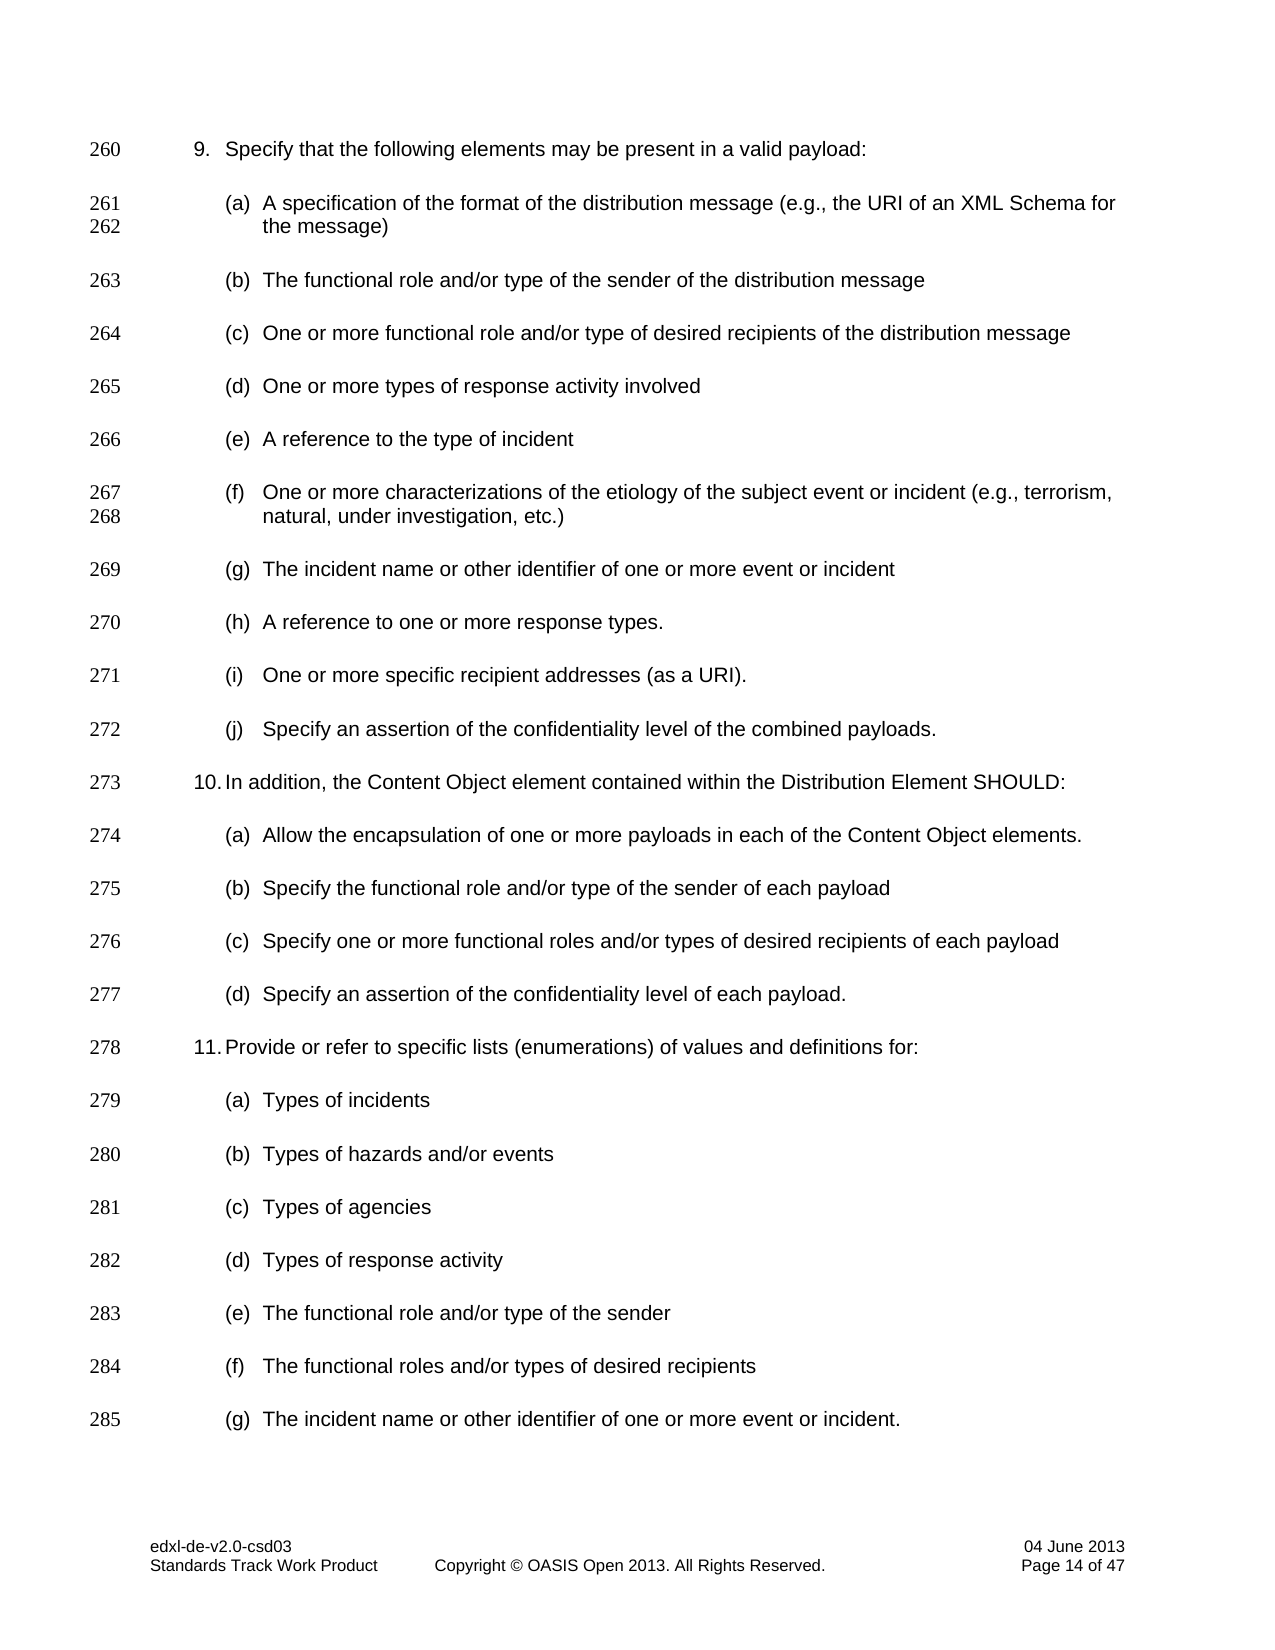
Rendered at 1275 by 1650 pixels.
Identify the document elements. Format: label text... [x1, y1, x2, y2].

list One or more types of response activity involved [225, 374, 1125, 398]
list Types of incidents [225, 1088, 1125, 1112]
list Specify the functional role and/or type of the sender of each payload [225, 876, 1125, 900]
list Types of agencies [225, 1194, 1125, 1218]
list Specify that the following elements may be present in a valid payload: [187, 137, 1125, 161]
list The incident name or other identifier of one or more event or incident. [225, 1407, 1125, 1431]
list One or more functional role and/or type of desired recipients of the distribution message [225, 321, 1125, 344]
list A reference to one or more response types. [225, 610, 1125, 634]
list The functional roles and/or types of desired recipients [225, 1354, 1125, 1378]
list The incident name or other identifier of one or more event or incident [225, 557, 1125, 581]
list Allow the encapsulation of one or more payloads in each of the Content Object elements. [225, 823, 1125, 847]
list A reference to the type of incident [225, 427, 1125, 451]
list Types of response activity [225, 1248, 1125, 1272]
list The functional role and/or type of the sender of the distribution message [225, 267, 1125, 291]
list Provide or refer to specific lists (enumerations) of values and definitions for: [187, 1035, 1125, 1059]
list Specify one or more functional roles and/or types of desired recipients of each payload [225, 929, 1125, 953]
list One or more characterizations of the etiology of the subject event or incident (e.g., terrorism, natural, under investigation, etc.) [225, 480, 1125, 528]
list Specify an assertion of the confidentiality level of each payload. [225, 982, 1125, 1006]
list One or more specific recipient addresses (as a URI). [225, 663, 1125, 687]
list In addition, the Content Object element contained within the Distribution Element SHOULD: [187, 769, 1125, 793]
list Types of hazards and/or events [225, 1141, 1125, 1165]
list The functional role and/or type of the sender [225, 1301, 1125, 1325]
list Specify an assertion of the confidentiality level of the combined payloads. [225, 716, 1125, 740]
list A specification of the format of the distribution message (e.g., the URI of an XML Schema for the message) [225, 190, 1125, 238]
